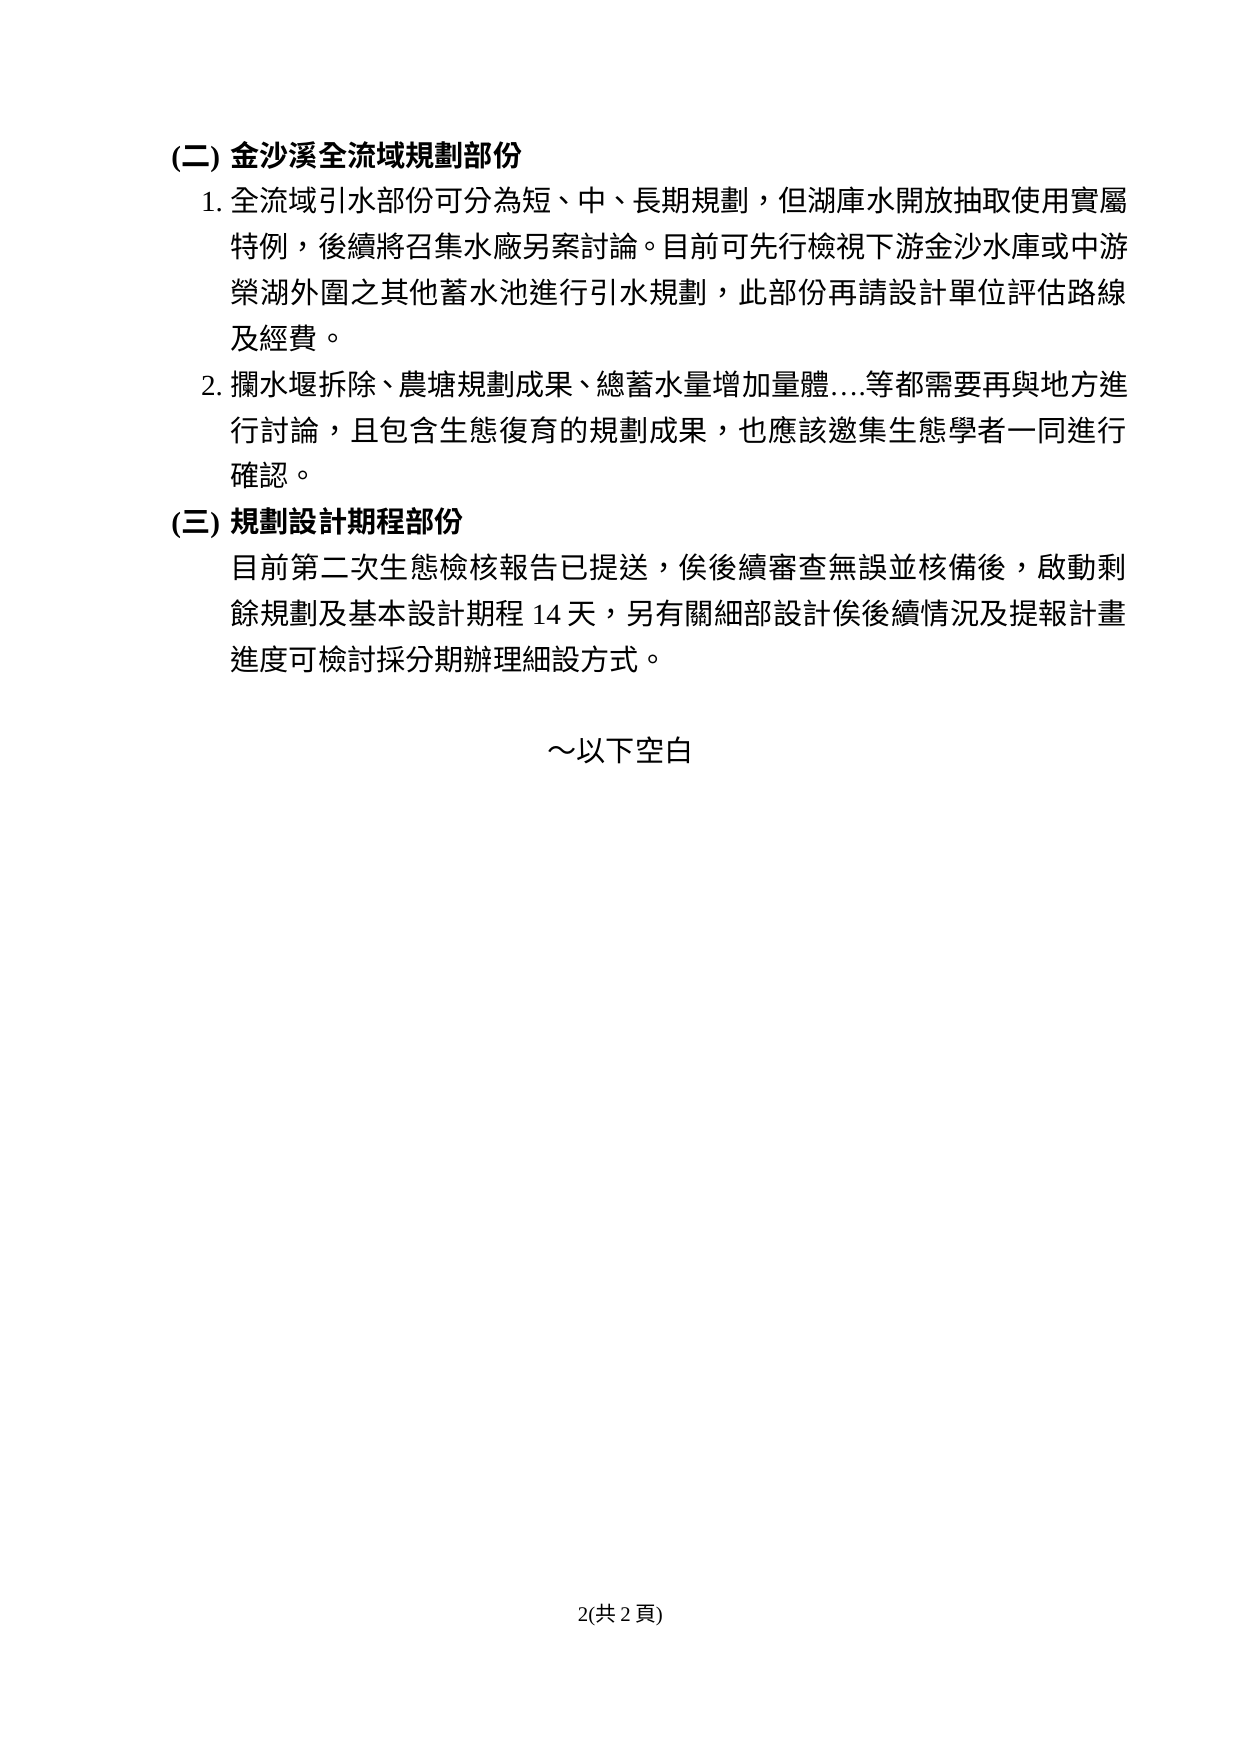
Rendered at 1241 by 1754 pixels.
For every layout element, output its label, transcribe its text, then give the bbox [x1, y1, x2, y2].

list 全流域引水部份可分為短、中、長期規劃，但湖庫水開放抽取使用實屬特例，後續將召集水廠另案討論。目前可先行檢視下游金沙水庫或中游榮湖外圍之其他蓄水池進行引水規劃，此部份再請設計單位評估路線及經費。 [201, 175, 1128, 358]
list 攔水堰拆除、農塘規劃成果、總蓄水量增加量體….等都需要再與地方進行討論，且包含生態復育的規劃成果，也應該邀集生態學者一同進行確認。 [201, 358, 1128, 496]
text ～以下空白 [112, 725, 1128, 771]
text 目前第二次生態檢核報告已提送，俟後續審查無誤並核備後，啟動剩餘規劃及基本設計期程14天，另有關細部設計俟後續情況及提報計畫進度可檢討採分期辦理細設方式。 [230, 542, 1128, 679]
list 金沙溪全流域規劃部份 [171, 129, 1128, 175]
list 規劃設計期程部份 [171, 496, 1128, 542]
